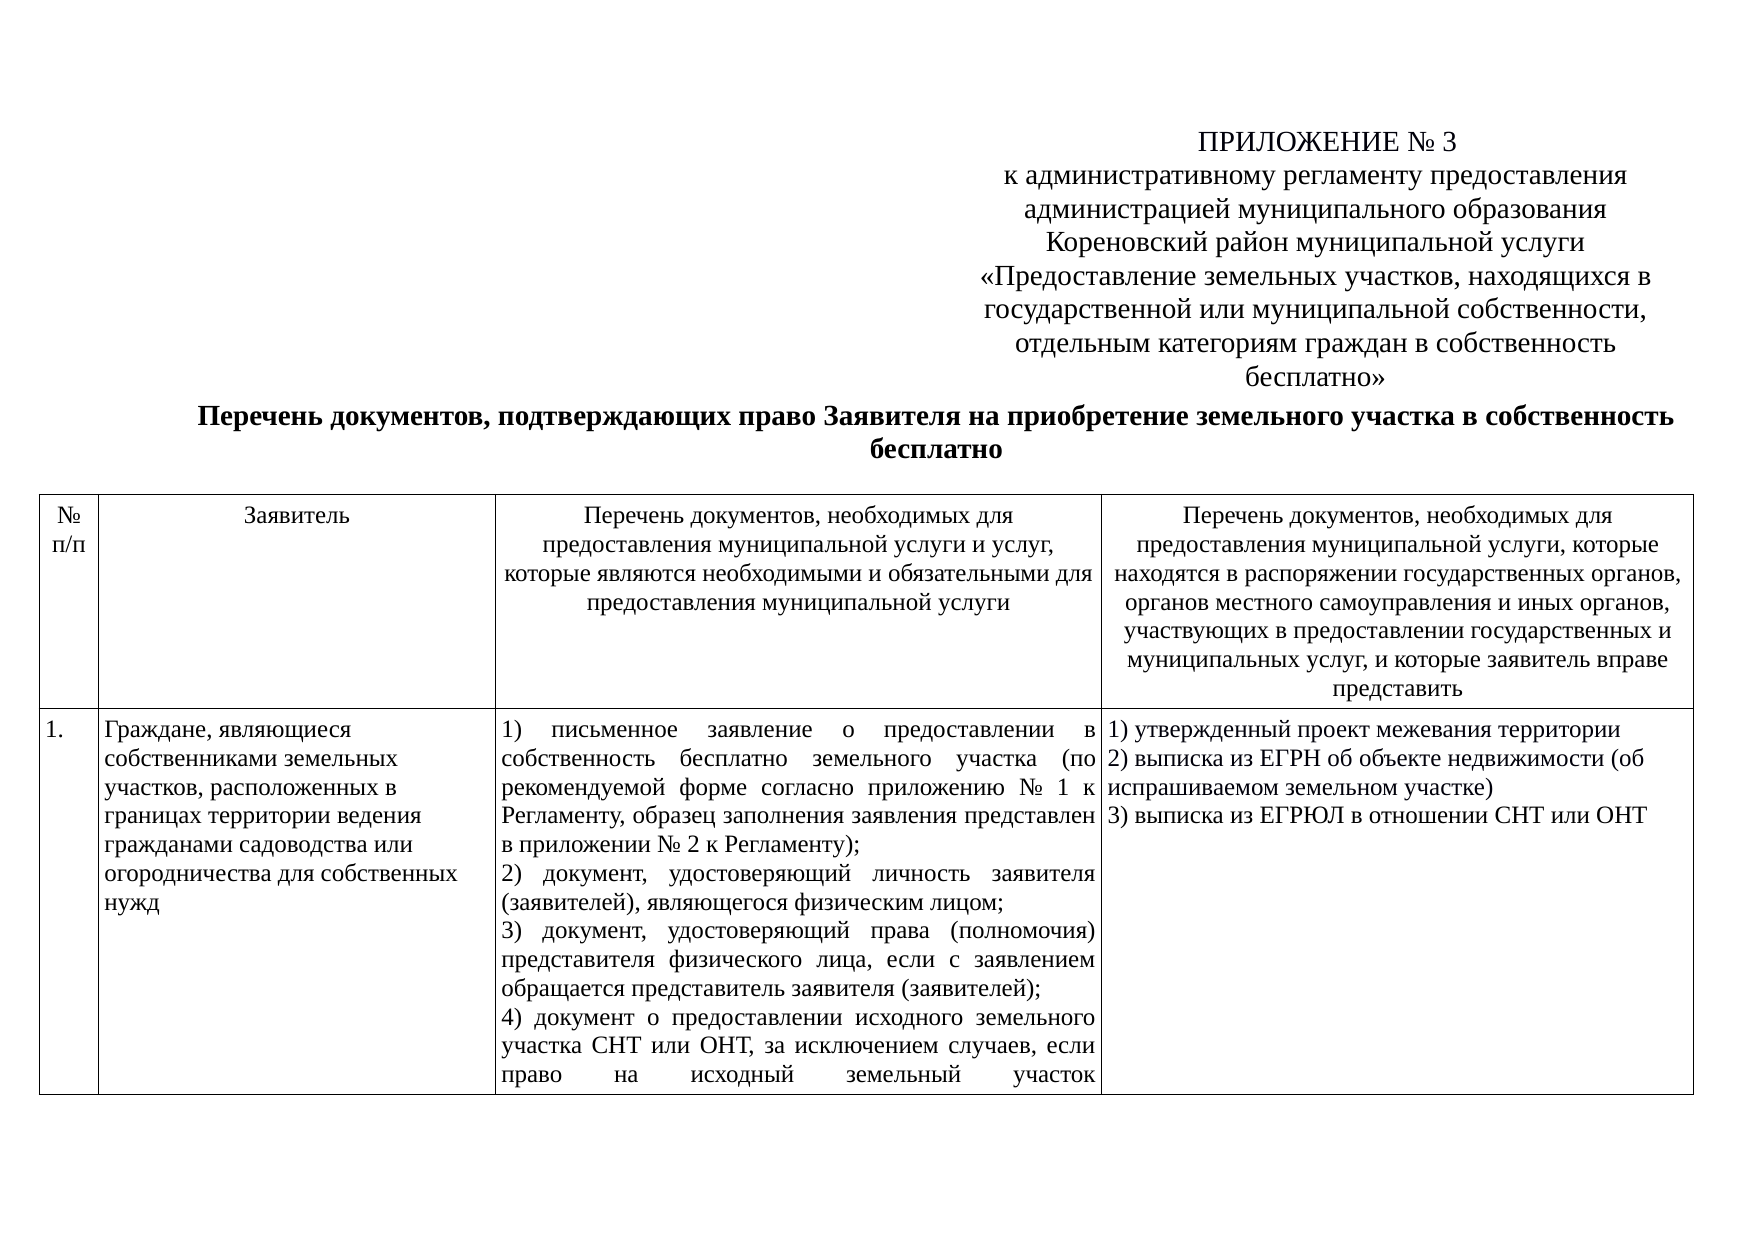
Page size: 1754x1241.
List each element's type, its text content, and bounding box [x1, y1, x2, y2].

text Перечень документов, подтверждающих право Заявителя на приобретение земельного участка в собственность бесплатно [177, 398, 1695, 465]
table_header Перечень документов, необходимых для предоставления муниципальной услуги, которые находятся в распоряжении государственных органов, органов местного самоуправления и иных органов, участвующих в предоставлении государственных и муниципальных услуг, и которые заявитель вправе представить [1102, 495, 1693, 707]
table_cell 1) утвержденный проект межевания территории 2) выписка из ЕГРН об объекте недвижимости (об испрашиваемом земельном участке) 3) выписка из ЕГРЮЛ в отношении СНТ или ОНТ [1102, 709, 1693, 1094]
table_header ПРИЛОЖЕНИЕ № 3 к административному регламенту предоставления администрацией муниципального образования Кореновский район муниципальной услуги «Предоставление земельных участков, находящихся в государственной или муниципальной собственности, отдельным категориям граждан в собственность бесплатно» [936, 118, 1695, 398]
table_header Заявитель [99, 495, 495, 707]
table_header Перечень документов, необходимых для предоставления муниципальной услуги и услуг, которые являются необходимыми и обязательными для предоставления муниципальной услуги [496, 495, 1101, 707]
table_cell 1. [40, 709, 98, 1094]
table_cell 1) письменное заявление о предоставлении в собственность бесплатно земельного участка (по рекомендуемой форме согласно приложению № 1 к Регламенту, образец заполнения заявления представлен в приложении № 2 к Регламенту); 2) документ, удостоверяющий личность заявителя (заявителей), являющегося физическим лицом; 3) документ, удостоверяющий права (полномочия) представителя физического лица, если с заявлением обращается представитель заявителя (заявителей); 4) документ о предоставлении исходного земельного участка СНТ или ОНТ, за исключением случаев, если право на исходный земельный участок [496, 709, 1101, 1094]
table_header № п/п [40, 495, 98, 707]
table_cell Граждане, являющиеся собственниками земельных участков, расположенных в границах территории ведения гражданами садоводства или огородничества для собственных нужд [99, 709, 495, 1094]
table_header [177, 118, 936, 398]
